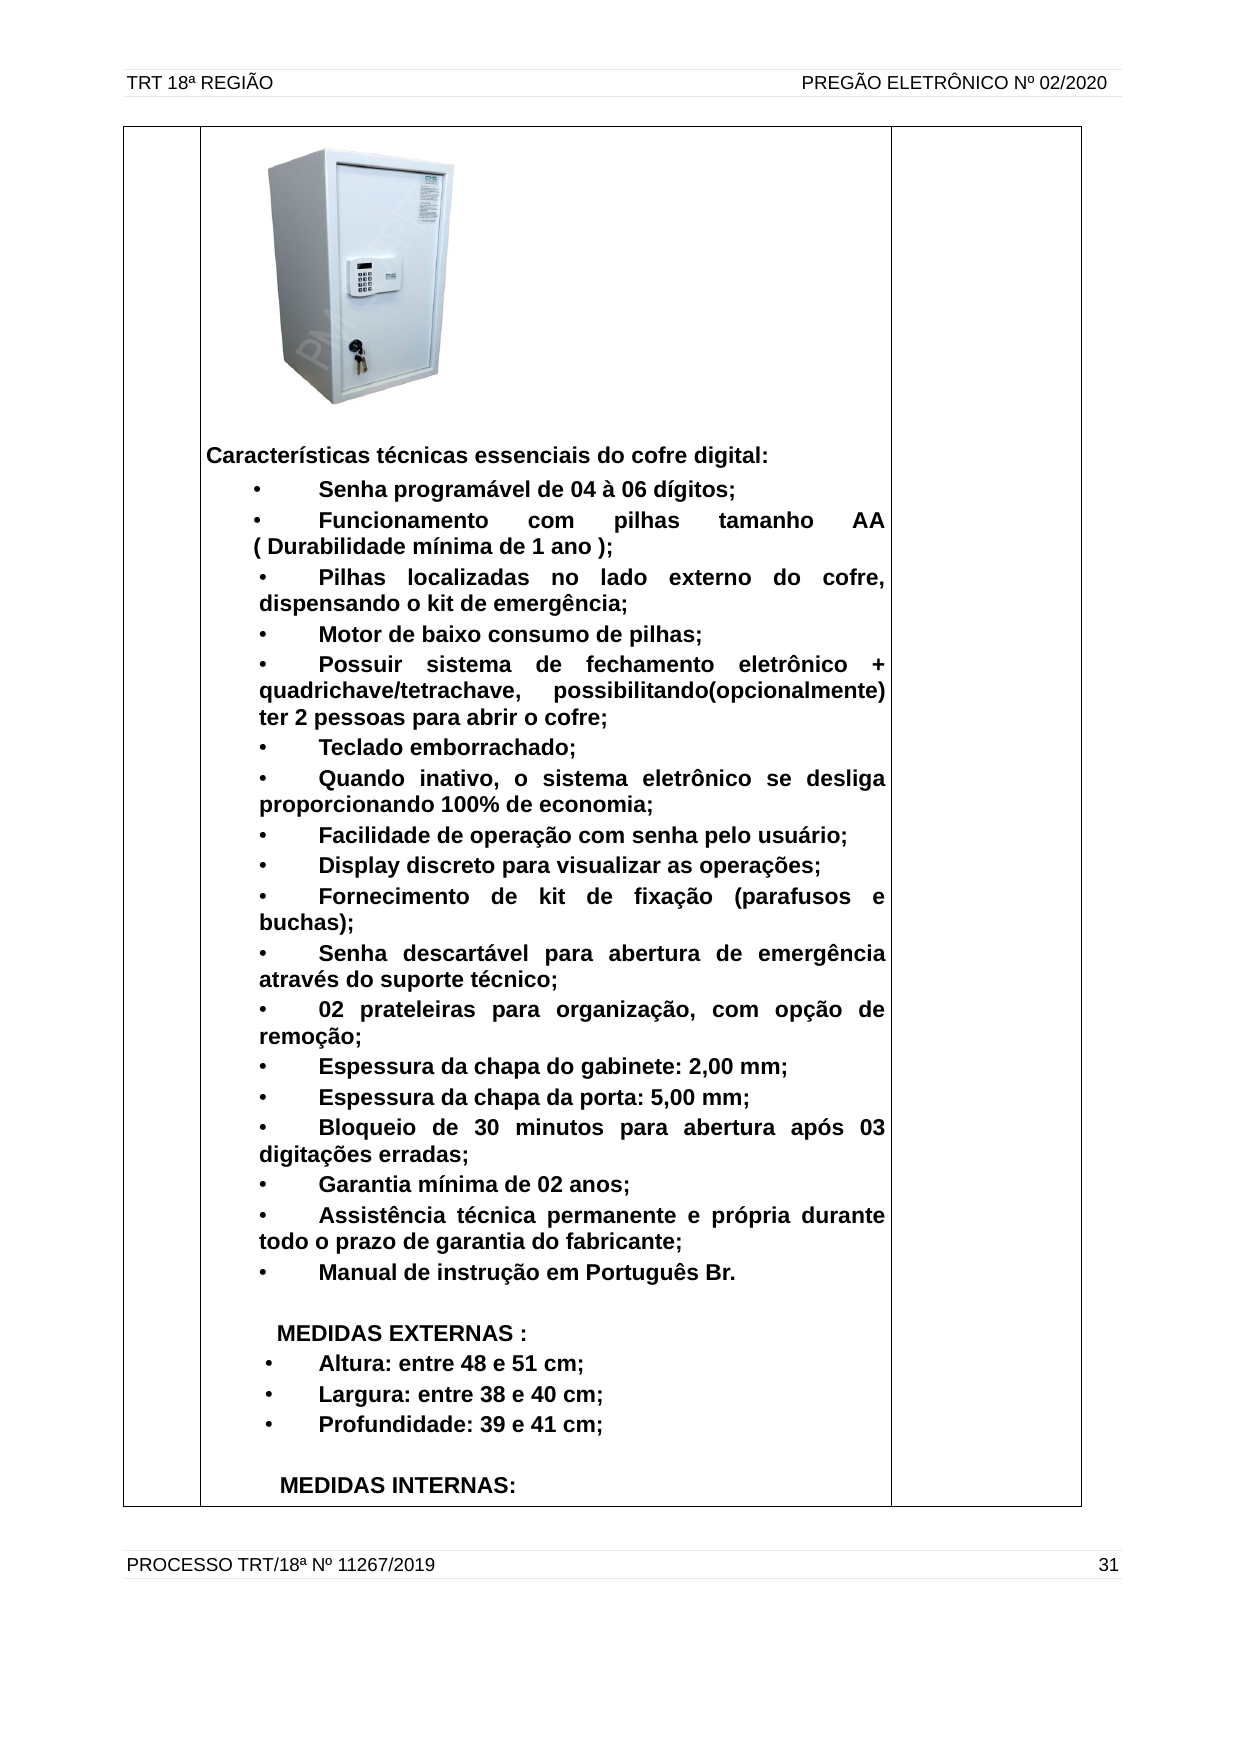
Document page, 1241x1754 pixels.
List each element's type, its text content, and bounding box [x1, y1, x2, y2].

picture [261, 142, 462, 414]
table_cell [892, 127, 1081, 1506]
table_cell COFRES PEQUENOS Cofre Diretor Digital + Cht ou outra marca/modelo equivalente ou superior Características técnicas essenciais do cofre digital: Senha programável de 04 à 06 dígitos; Funcionamento com pilhas tamanho AA ( Durabilidade mínima de 1 ano ); Pilhas localizadas no lado externo do cofre, dispensando o kit de emergência; Motor de baixo consumo de pilhas; Possuir sistema de fechamento eletrônico + quadrichave/tetrachave, possibilitando(opcionalmente) ter 2 pessoas para abrir o cofre; Teclado emborrachado; Quando inativo, o sistema eletrônico se desliga proporcionando 100% de economia; Facilidade de operação com senha pelo usuário; Display discreto para visualizar as operações; Fornecimento de kit de fixação (parafusos e buchas); Senha descartável para abertura de emergência através do suporte técnico; 02 prateleiras para organização, com opção de remoção; Espessura da chapa do gabinete: 2,00 mm; Espessura da chapa da porta: 5,00 mm; Bloqueio de 30 minutos para abertura após 03 digitações erradas; Garantia mínima de 02 anos; Assistência técnica permanente e própria durante todo o prazo de garantia do fabricante; Manual de instrução em Português Br. MEDIDAS EXTERNAS : Altura: entre 48 e 51 cm; Largura: entre 38 e 40 cm; Profundidade: 39 e 41 cm; MEDIDAS INTERNAS: Altura: entre 47 e 49 cm; Largura: ente 38 e 39 cm; Profundidade: entre 33 e 34 cm; PESO 38 KG aproximadamente. [462, 143, 891, 413]
table_cell [124, 127, 200, 1506]
table_cell COFRES PEQUENOS Cofre Diretor Digital + Cht ou outra marca/modelo equivalente ou superior Características técnicas essenciais do cofre digital: Senha programável de 04 à 06 dígitos; Funcionamento com pilhas tamanho AA ( Durabilidade mínima de 1 ano ); Pilhas localizadas no lado externo do cofre, dispensando o kit de emergência; Motor de baixo consumo de pilhas; Possuir sistema de fechamento eletrônico + quadrichave/tetrachave, possibilitando(opcionalmente) ter 2 pessoas para abrir o cofre; Teclado emborrachado; Quando inativo, o sistema eletrônico se desliga proporcionando 100% de economia; Facilidade de operação com senha pelo usuário; Display discreto para visualizar as operações; Fornecimento de kit de fixação (parafusos e buchas); Senha descartável para abertura de emergência através do suporte técnico; 02 prateleiras para organização, com opção de remoção; Espessura da chapa do gabinete: 2,00 mm; Espessura da chapa da porta: 5,00 mm; Bloqueio de 30 minutos para abertura após 03 digitações erradas; Garantia mínima de 02 anos; Assistência técnica permanente e própria durante todo o prazo de garantia do fabricante; Manual de instrução em Português Br. MEDIDAS EXTERNAS : Altura: entre 48 e 51 cm; Largura: entre 38 e 40 cm; Profundidade: 39 e 41 cm; MEDIDAS INTERNAS: Altura: entre 47 e 49 cm; Largura: ente 38 e 39 cm; Profundidade: entre 33 e 34 cm; PESO 38 KG aproximadamente. [201, 414, 891, 1506]
